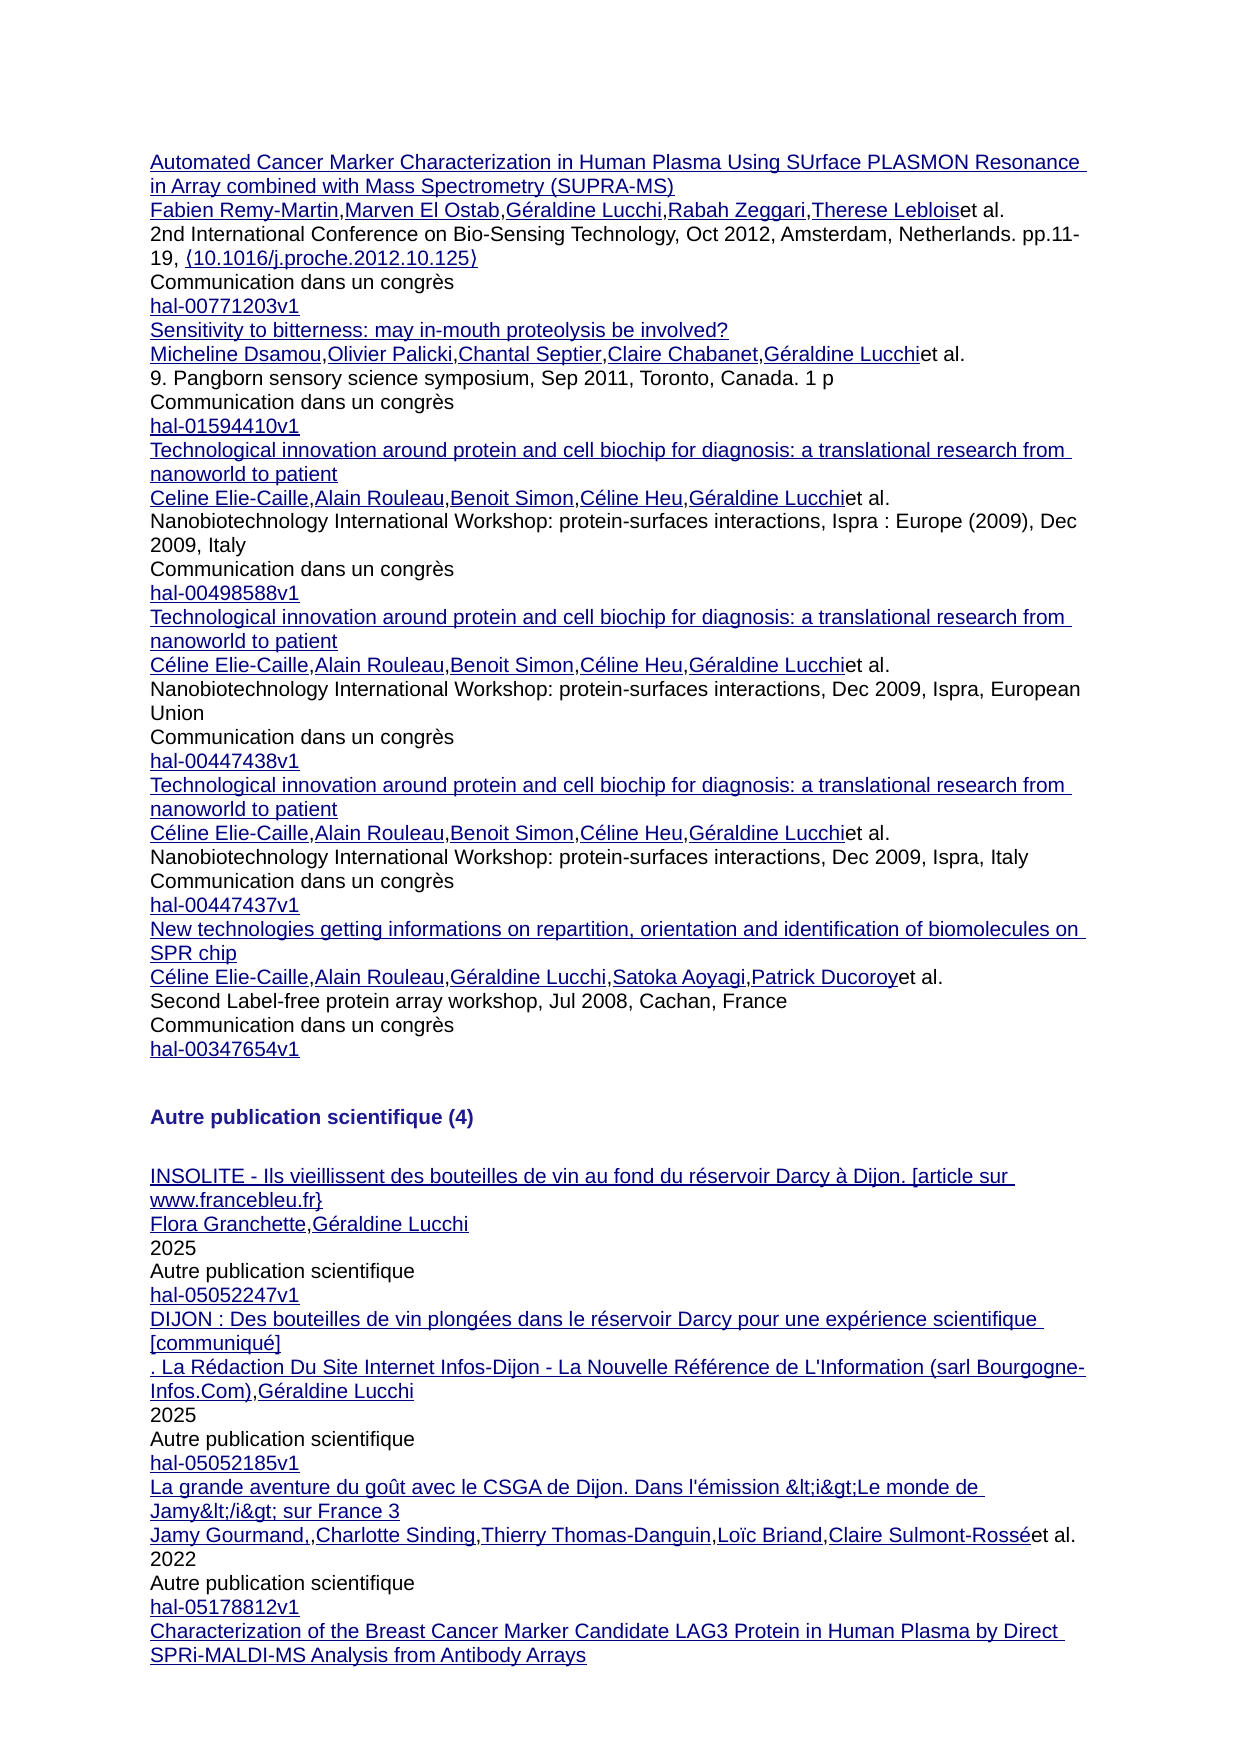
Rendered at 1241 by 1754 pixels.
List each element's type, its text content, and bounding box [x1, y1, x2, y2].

table_cell Sensitivity to bitterness: may in-mouth proteolysis be involved? Micheline Dsamou,Olivier Palicki,Chantal Septier,Claire Chabanet,Géraldine Lucchiet al. 9. Pangborn sensory science symposium, Sep 2011, Toronto, Canada. 1 p Communication dans un congrès hal-01594410v1 [150, 318, 1090, 437]
table_cell New technologies getting informations on repartition, orientation and identification of biomolecules on SPR chip Céline Elie-Caille,Alain Rouleau,Géraldine Lucchi,Satoka Aoyagi,Patrick Ducoroyet al. Second Label-free protein array workshop, Jul 2008, Cachan, France Communication dans un congrès hal-00347654v1 [150, 917, 1090, 1060]
table_cell Technological innovation around protein and cell biochip for diagnosis: a translational research from nanoworld to patient Céline Elie-Caille,Alain Rouleau,Benoit Simon,Céline Heu,Géraldine Lucchiet al. Nanobiotechnology International Workshop: protein-surfaces interactions, Dec 2009, Ispra, Italy Communication dans un congrès hal-00447437v1 [150, 773, 1090, 917]
table_cell La grande aventure du goût avec le CSGA de Dijon. Dans l'émission &lt;i&gt;Le monde de Jamy&lt;/i&gt; sur France 3 Jamy Gourmand,,Charlotte Sinding,Thierry Thomas-Danguin,Loïc Briand,Claire Sulmont-Rosséet al. 2022 Autre publication scientifique hal-05178812v1 [150, 1475, 1090, 1619]
table_header INSOLITE - Ils vieillissent des bouteilles de vin au fond du réservoir Darcy à Dijon. [article sur www.francebleu.fr} Flora Granchette,Géraldine Lucchi 2025 Autre publication scientifique hal-05052247v1 [150, 1164, 1090, 1307]
table_cell Characterization of the Breast Cancer Marker Candidate LAG3 Protein in Human Plasma by Direct SPRi-MALDI-MS Analysis from Antibody Arrays [150, 1619, 1090, 1667]
subtitle Autre publication scientifique (4) [150, 1105, 1090, 1129]
table_cell Automated Cancer Marker Characterization in Human Plasma Using SUrface PLASMON Resonance in Array combined with Mass Spectrometry (SUPRA-MS) Fabien Remy-Martin,Marven El Ostab,Géraldine Lucchi,Rabah Zeggari,Therese Lebloiset al. 2nd International Conference on Bio-Sensing Technology, Oct 2012, Amsterdam, Netherlands. pp.11-19, ⟨10.1016/j.proche.2012.10.125⟩ Communication dans un congrès hal-00771203v1 [150, 150, 1090, 318]
table_cell DIJON : Des bouteilles de vin plongées dans le réservoir Darcy pour une expérience scientifique [communiqué] . La Rédaction Du Site Internet Infos-Dijon - La Nouvelle Référence de L'Information (sarl Bourgogne-Infos.Com),Géraldine Lucchi 2025 Autre publication scientifique hal-05052185v1 [150, 1307, 1090, 1475]
table_cell Technological innovation around protein and cell biochip for diagnosis: a translational research from nanoworld to patient Céline Elie-Caille,Alain Rouleau,Benoit Simon,Céline Heu,Géraldine Lucchiet al. Nanobiotechnology International Workshop: protein-surfaces interactions, Dec 2009, Ispra, European Union Communication dans un congrès hal-00447438v1 [150, 605, 1090, 773]
table_cell Technological innovation around protein and cell biochip for diagnosis: a translational research from nanoworld to patient Celine Elie-Caille,Alain Rouleau,Benoit Simon,Céline Heu,Géraldine Lucchiet al. Nanobiotechnology International Workshop: protein-surfaces interactions, Ispra : Europe (2009), Dec 2009, Italy Communication dans un congrès hal-00498588v1 [150, 438, 1090, 605]
